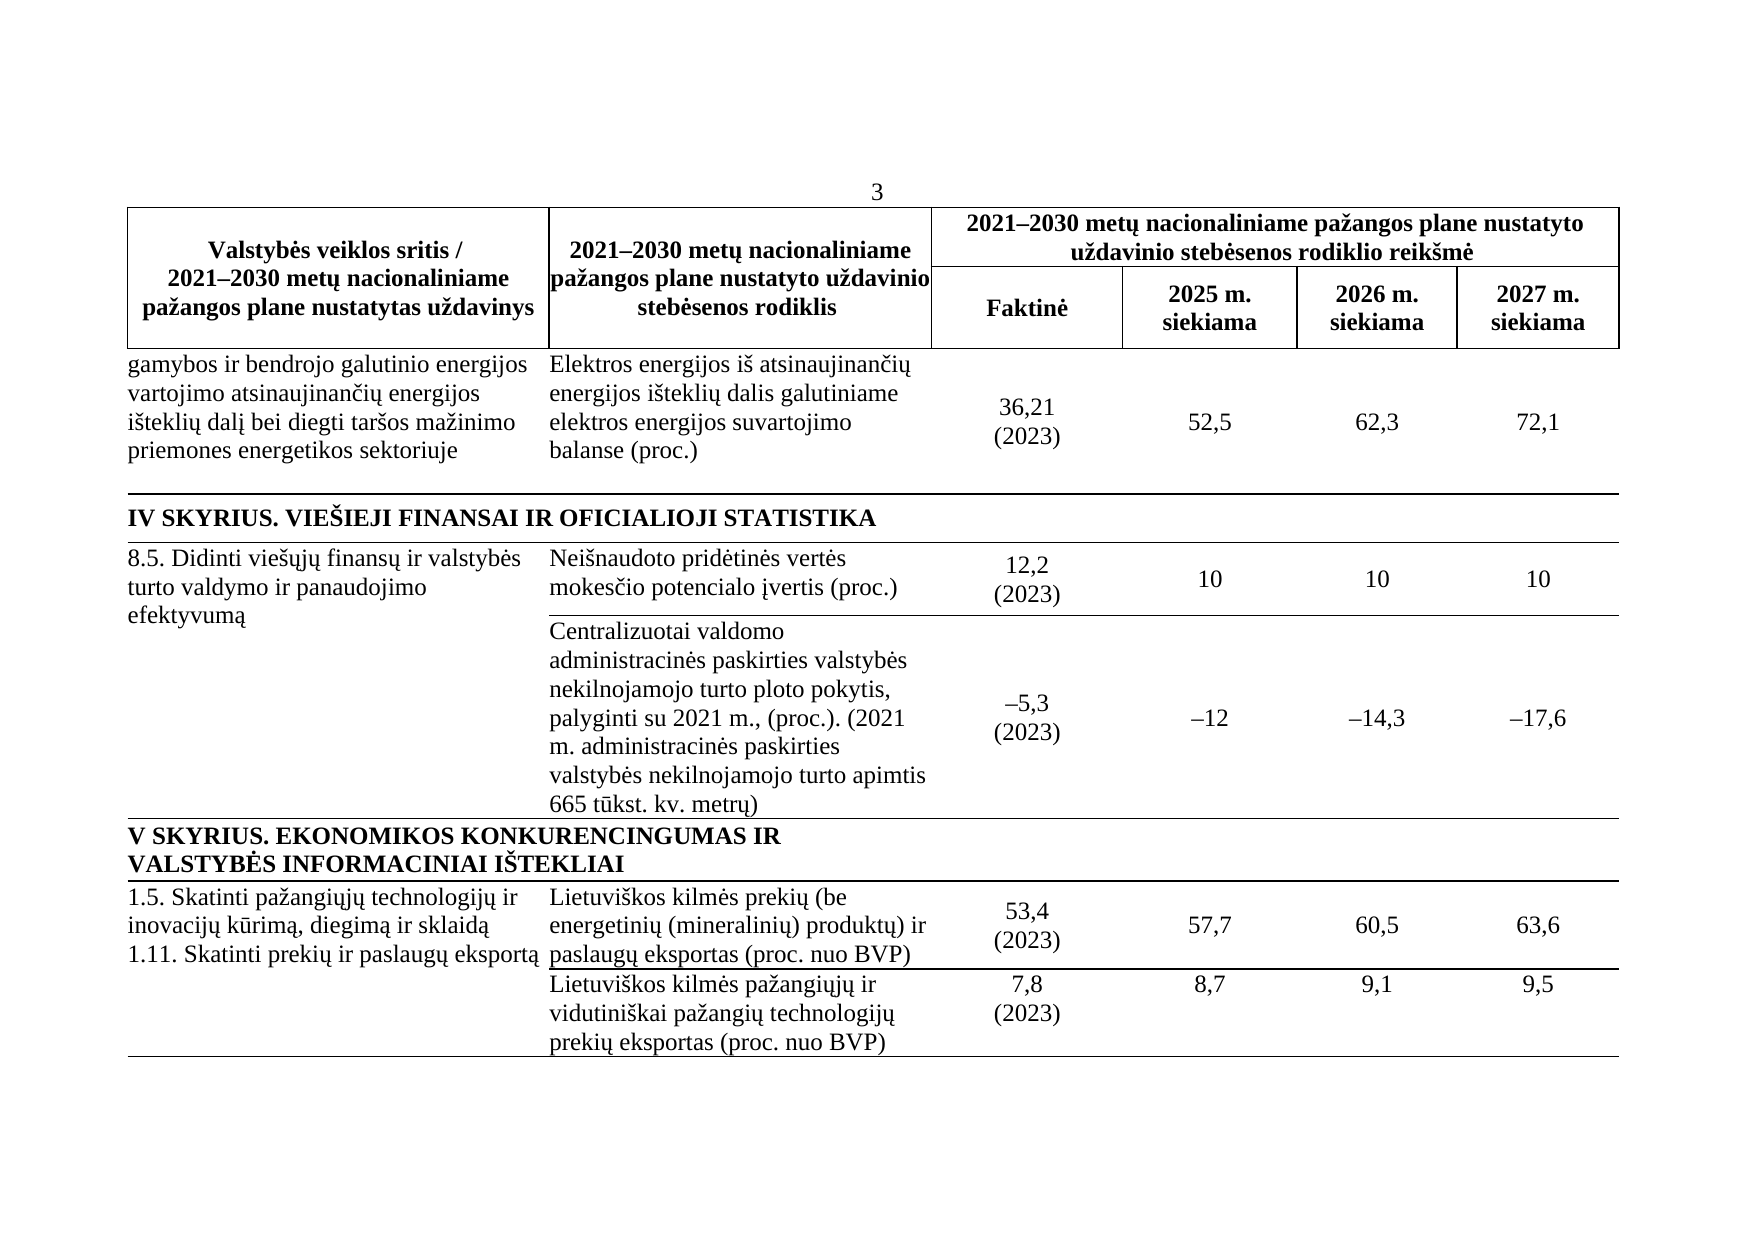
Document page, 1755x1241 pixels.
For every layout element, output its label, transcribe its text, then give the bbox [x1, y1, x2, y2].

table_cell V SKYRIUS. EKONOMIKOS KONKURENCINGUMAS IR VALSTYBĖS INFORMACINIAI IŠTEKLIAI [128, 819, 831, 880]
table_cell [1297, 495, 1457, 541]
table_cell 8.5. Didinti viešųjų finansų ir valstybės turto valdymo ir panaudojimo efektyvumą [128, 543, 549, 818]
table_cell [1284, 819, 1297, 880]
table_cell [1457, 819, 1619, 880]
table_cell Lietuviškos kilmės prekių (be energetinių (mineralinių) produktų) ir paslaugų eksportas (proc. nuo BVP) [549, 882, 931, 968]
table_cell 36,21 (2023) [931, 349, 1122, 493]
table_cell [831, 819, 983, 880]
table_cell 9,5 [1457, 970, 1619, 1056]
table_cell 12,2 (2023) [931, 543, 1122, 615]
table_cell [1146, 819, 1177, 880]
table_cell IV SKYRIUS. VIEŠIEJI FINANSAI IR OFICIALIOJI STATISTIKA [128, 495, 899, 541]
table_cell –5,3 (2023) [931, 616, 1122, 818]
table_cell 53,4 (2023) [931, 882, 1122, 968]
table_cell [1297, 819, 1457, 880]
table_cell [899, 495, 1054, 541]
table_cell 63,6 [1457, 882, 1619, 968]
table_cell 60,5 [1297, 882, 1457, 968]
table_cell [1244, 819, 1254, 880]
table_cell [1136, 819, 1140, 880]
table_cell [1255, 819, 1266, 880]
table_cell –12 [1123, 616, 1297, 818]
table_cell 9,1 [1297, 970, 1457, 1056]
table_cell 1.5. Skatinti pažangiųjų technologijų ir inovacijų kūrimą, diegimą ir sklaidą 1.11. Skatinti prekių ir paslaugų eksportą [128, 882, 549, 1056]
table_cell Faktinė [932, 267, 1122, 348]
table_cell Centralizuotai valdomo administracinės paskirties valstybės nekilnojamojo turto ploto pokytis, palyginti su 2021 m., (proc.). (2021 m. administracinės paskirties valstybės nekilnojamojo turto apimtis 665 tūkst. kv. metrų) [549, 616, 931, 818]
table_cell [1140, 819, 1146, 880]
table_cell [1255, 495, 1266, 541]
table_cell Lietuviškos kilmės pažangiųjų ir vidutiniškai pažangių technologijų prekių eksportas (proc. nuo BVP) [549, 970, 931, 1056]
table_cell [1200, 495, 1244, 541]
table_cell 52,5 [1123, 349, 1297, 493]
table_cell –17,6 [1457, 616, 1619, 818]
table_cell [983, 819, 1136, 880]
table_cell [1054, 495, 1200, 541]
table_cell [1200, 819, 1244, 880]
table_cell [1266, 819, 1284, 880]
table_cell gamybos ir bendrojo galutinio energijos vartojimo atsinaujinančių energijos išteklių dalį bei diegti taršos mažinimo priemones energetikos sektoriuje [128, 349, 549, 493]
table_cell [1284, 495, 1297, 541]
table_cell 57,7 [1123, 882, 1297, 968]
table_header 2021–2030 metų nacionaliniame pažangos plane nustatyto uždavinio stebėsenos rodiklio reikšmė [932, 208, 1618, 266]
table_header Valstybės veiklos sritis / 2021–2030 metų nacionaliniame pažangos plane nustatytas uždavinys [128, 208, 548, 348]
table_cell 2025 m. siekiama [1123, 267, 1296, 348]
table_cell 10 [1123, 543, 1297, 615]
table_cell [1457, 495, 1619, 541]
table_header 2021–2030 metų nacionaliniame pažangos plane nustatyto uždavinio stebėsenos rodiklis [550, 208, 931, 348]
table_cell [1244, 495, 1254, 541]
table_cell 2027 m. siekiama [1458, 267, 1618, 348]
table_cell 8,7 [1123, 970, 1297, 1056]
table_cell 10 [1297, 543, 1457, 615]
table_cell 62,3 [1297, 349, 1457, 493]
table_cell Elektros energijos iš atsinaujinančių energijos išteklių dalis galutiniame elektros energijos suvartojimo balanse (proc.) [549, 349, 931, 493]
table_cell 72,1 [1457, 349, 1619, 493]
table_cell [1266, 495, 1284, 541]
table_cell [1177, 819, 1200, 880]
table_cell 7,8 (2023) [931, 970, 1122, 1056]
table_cell Neišnaudoto pridėtinės vertės mokesčio potencialo įvertis (proc.) [549, 543, 931, 615]
table_cell 2026 m. siekiama [1298, 267, 1456, 348]
table_cell –14,3 [1297, 616, 1457, 818]
table_cell 10 [1457, 543, 1619, 615]
